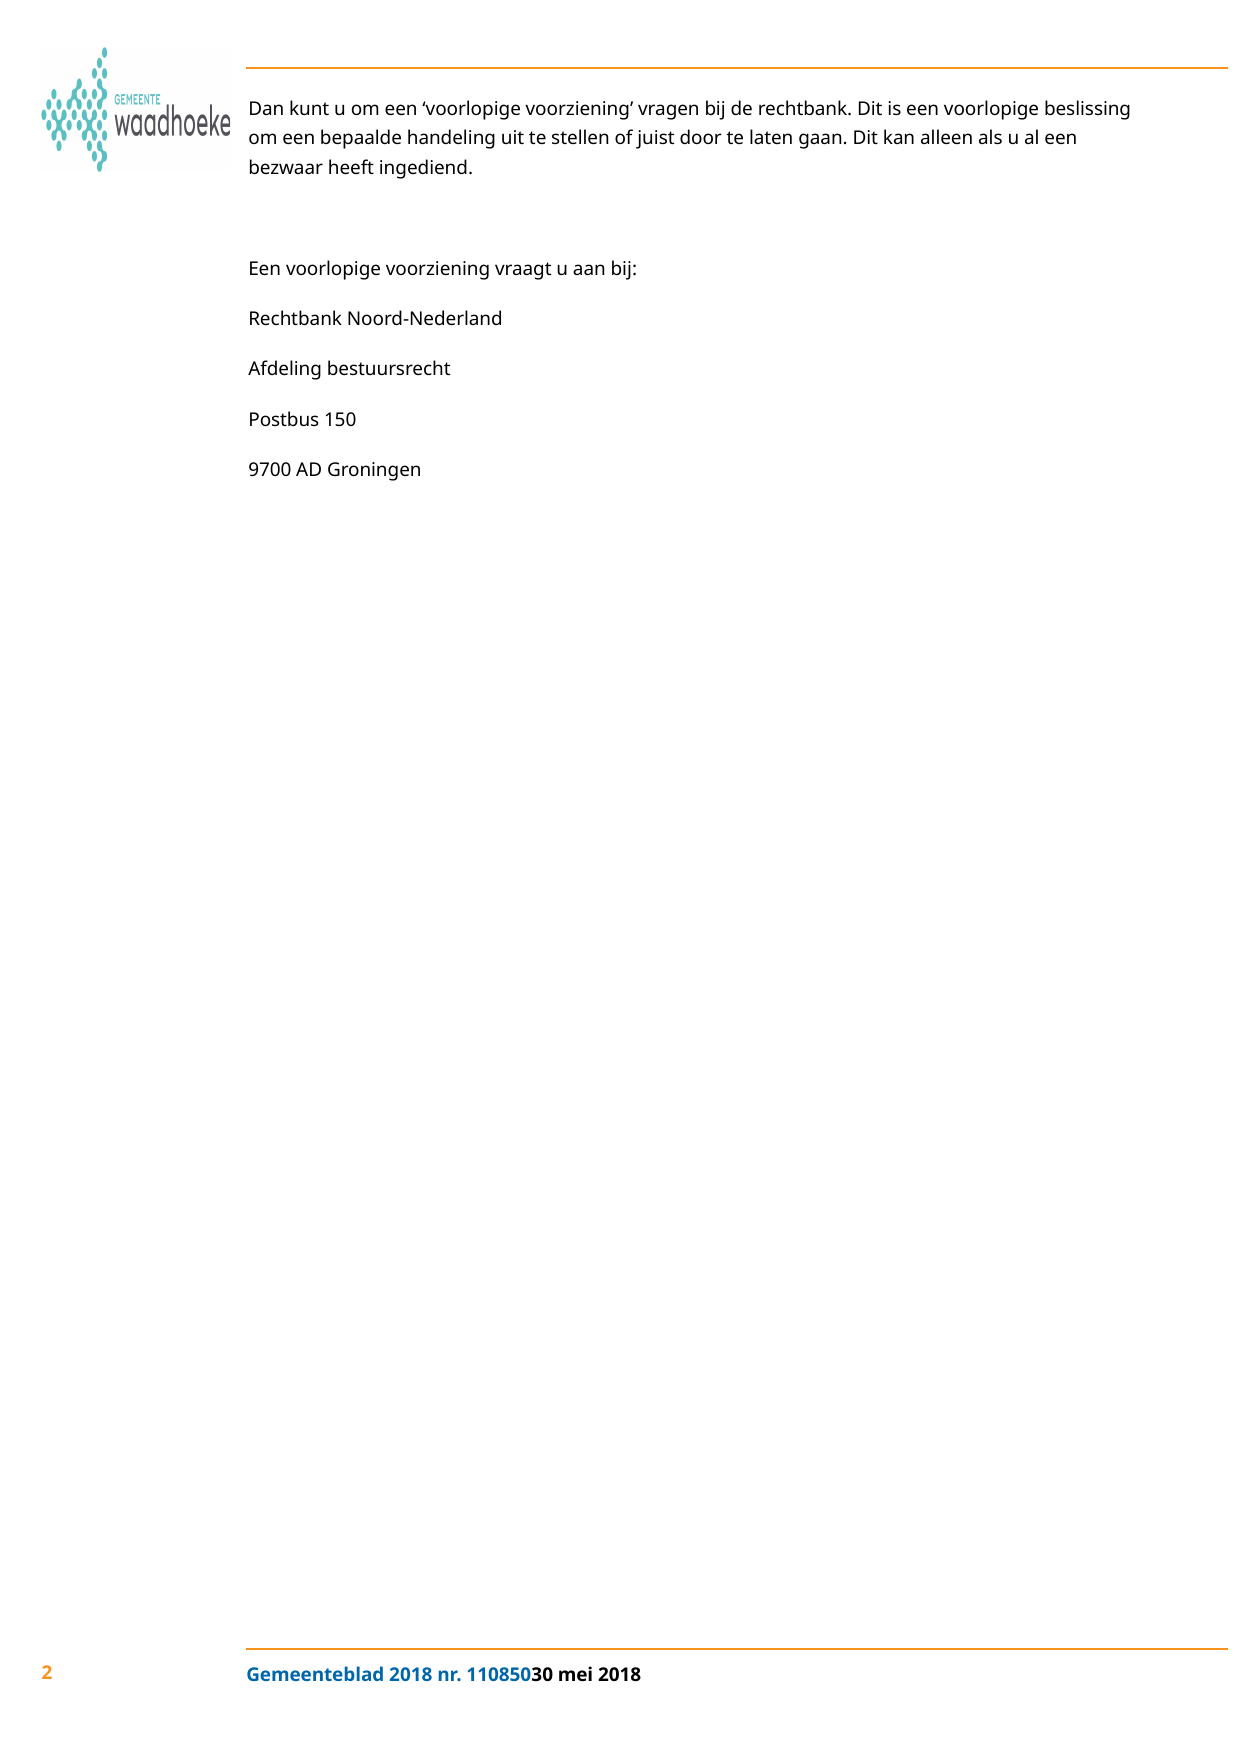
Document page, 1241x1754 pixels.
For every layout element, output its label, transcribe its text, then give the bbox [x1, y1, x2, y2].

picture [41, 47, 231, 172]
text Postbus 150 [248, 406, 1152, 432]
text 9700 AD Groningen [248, 456, 1152, 482]
text Een voorlopige voorziening vraagt u aan bij: [248, 255, 1152, 281]
text Afdeling bestuursrecht [248, 356, 1152, 381]
text Dan kunt u om een ‘voorlopige voorziening’ vragen bij de rechtbank. Dit is een voorlopige beslissing om een bepaalde handeling uit te stellen of juist door te laten gaan. Dit kan alleen als u al een bezwaar heeft ingediend. [248, 95, 1152, 180]
text Rechtbank Noord-Nederland [248, 305, 1152, 331]
